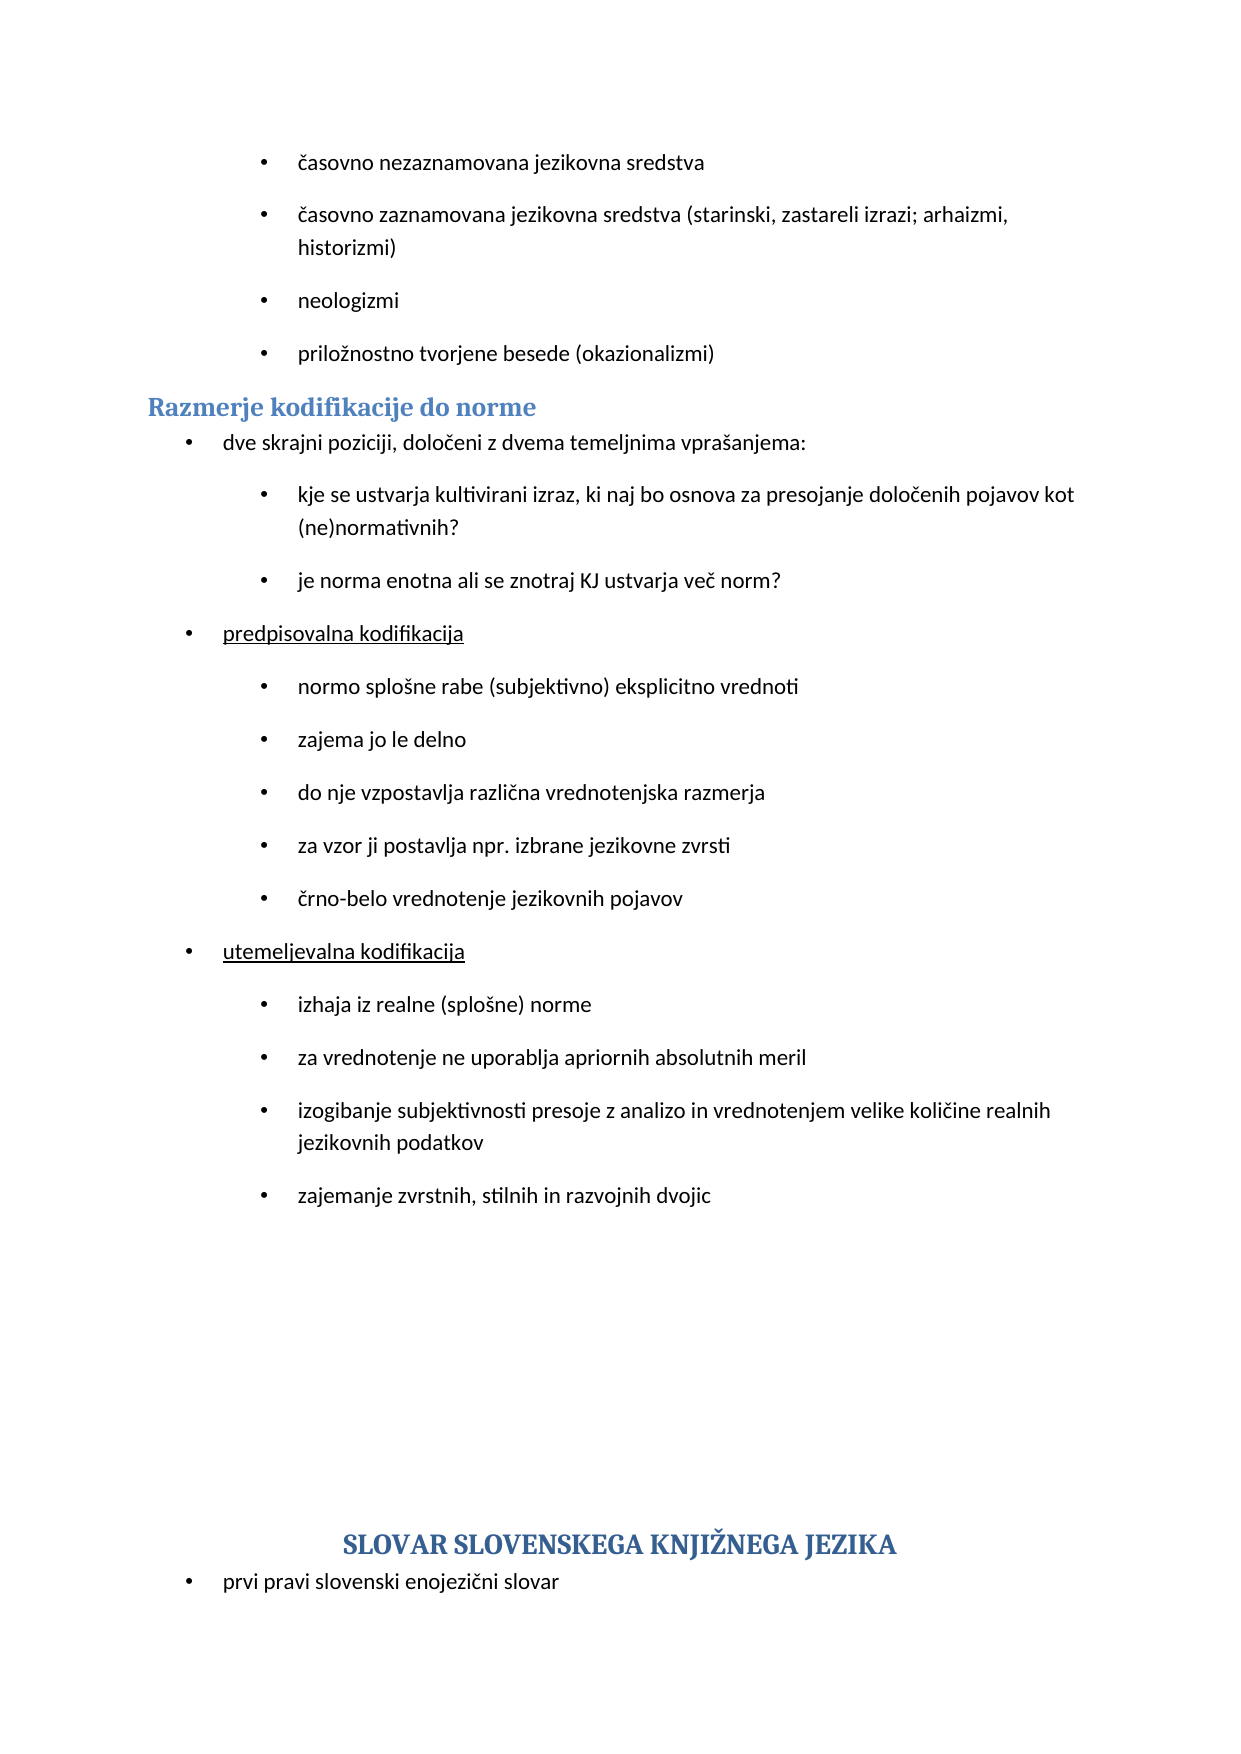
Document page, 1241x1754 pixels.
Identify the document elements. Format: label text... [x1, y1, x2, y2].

text Razmerje kodifikacije do norme [148, 392, 1093, 423]
list utemeljevalna kodifikacija [185, 937, 1093, 965]
list časovno nezaznamovana jezikovna sredstva [260, 148, 1093, 176]
list do nje vzpostavlja različna vrednotenjska razmerja [260, 778, 1093, 806]
list dve skrajni poziciji, določeni z dvema temeljnima vprašanjema: [185, 428, 1093, 456]
list časovno zaznamovana jezikovna sredstva (starinski, zastareli izrazi; arhaizmi, historizmi) [260, 201, 1093, 261]
text SLOVAR SLOVENSKEGA KNJIŽNEGA JEZIKA [148, 1528, 1093, 1562]
list zajema jo le delno [260, 725, 1093, 753]
list izogibanje subjektivnosti presoje z analizo in vrednotenjem velike količine realnih jezikovnih podatkov [260, 1096, 1093, 1156]
list predpisovalna kodifikacija [185, 619, 1093, 647]
list prvi pravi slovenski enojezični slovar [185, 1567, 1093, 1595]
list kje se ustvarja kultivirani izraz, ki naj bo osnova za presojanje določenih pojavov kot (ne)normativnih? [260, 481, 1093, 541]
list za vzor ji postavlja npr. izbrane jezikovne zvrsti [260, 831, 1093, 859]
list neologizmi [260, 286, 1093, 314]
list zajemanje zvrstnih, stilnih in razvojnih dvojic [260, 1181, 1093, 1209]
list priložnostno tvorjene besede (okazionalizmi) [260, 339, 1093, 367]
list je norma enotna ali se znotraj KJ ustvarja več norm? [260, 566, 1093, 594]
list normo splošne rabe (subjektivno) eksplicitno vrednoti [260, 672, 1093, 700]
list izhaja iz realne (splošne) norme [260, 990, 1093, 1018]
list za vrednotenje ne uporablja apriornih absolutnih meril [260, 1043, 1093, 1071]
list črno-belo vrednotenje jezikovnih pojavov [260, 884, 1093, 912]
